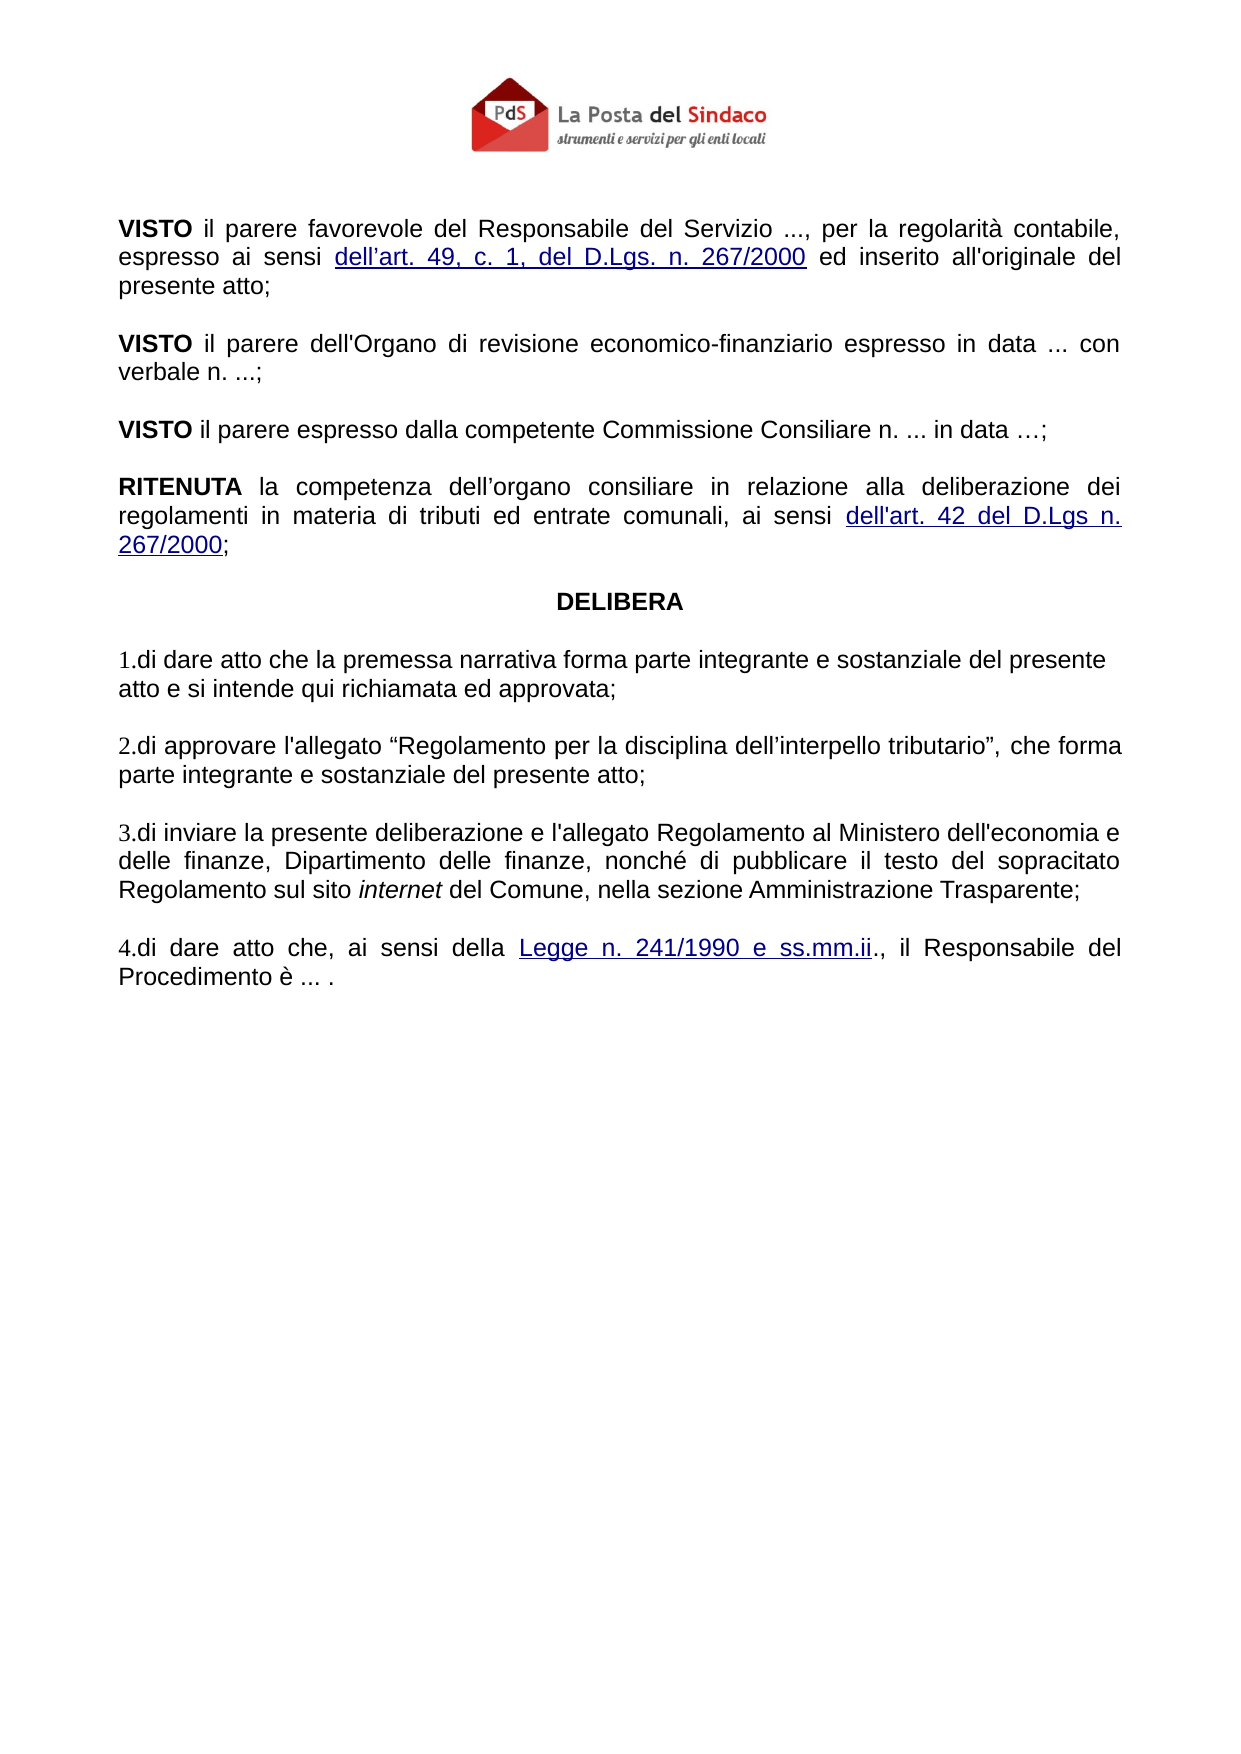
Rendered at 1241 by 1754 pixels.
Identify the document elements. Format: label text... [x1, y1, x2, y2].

list di dare atto che, ai sensi della Legge n. 241/1990 e ss.mm.ii., il Responsabile del Procedimento è ... . [118, 933, 1122, 990]
text RITENUTA la competenza dell’organo consiliare in relazione alla deliberazione dei regolamenti in materia di tributi ed entrate comunali, ai sensi dell'art. 42 del D.Lgs n. 267/2000; [118, 472, 1122, 558]
text DELIBERA [118, 587, 1122, 616]
text VISTO il parere espresso dalla competente Commissione Consiliare n. ... in data …; [118, 415, 1122, 443]
text VISTO il parere favorevole del Responsabile del Servizio ..., per la regolarità contabile, espresso ai sensi dell’art. 49, c. 1, del D.Lgs. n. 267/2000 ed inserito all'originale del presente atto; [118, 213, 1122, 300]
list di dare atto che la premessa narrativa forma parte integrante e sostanziale del presente atto e si intende qui richiamata ed approvata; [118, 645, 1122, 702]
list di inviare la presente deliberazione e l'allegato Regolamento al Ministero dell'economia e delle finanze, Dipartimento delle finanze, nonché di pubblicare il testo del sopracitato Regolamento sul sito internet del Comune, nella sezione Amministrazione Trasparente; [118, 817, 1122, 904]
list di approvare l'allegato “Regolamento per la disciplina dell’interpello tributario”, che forma parte integrante e sostanziale del presente atto; [118, 731, 1122, 789]
text VISTO il parere dell'Organo di revisione economico-finanziario espresso in data ... con verbale n. ...; [118, 328, 1122, 386]
